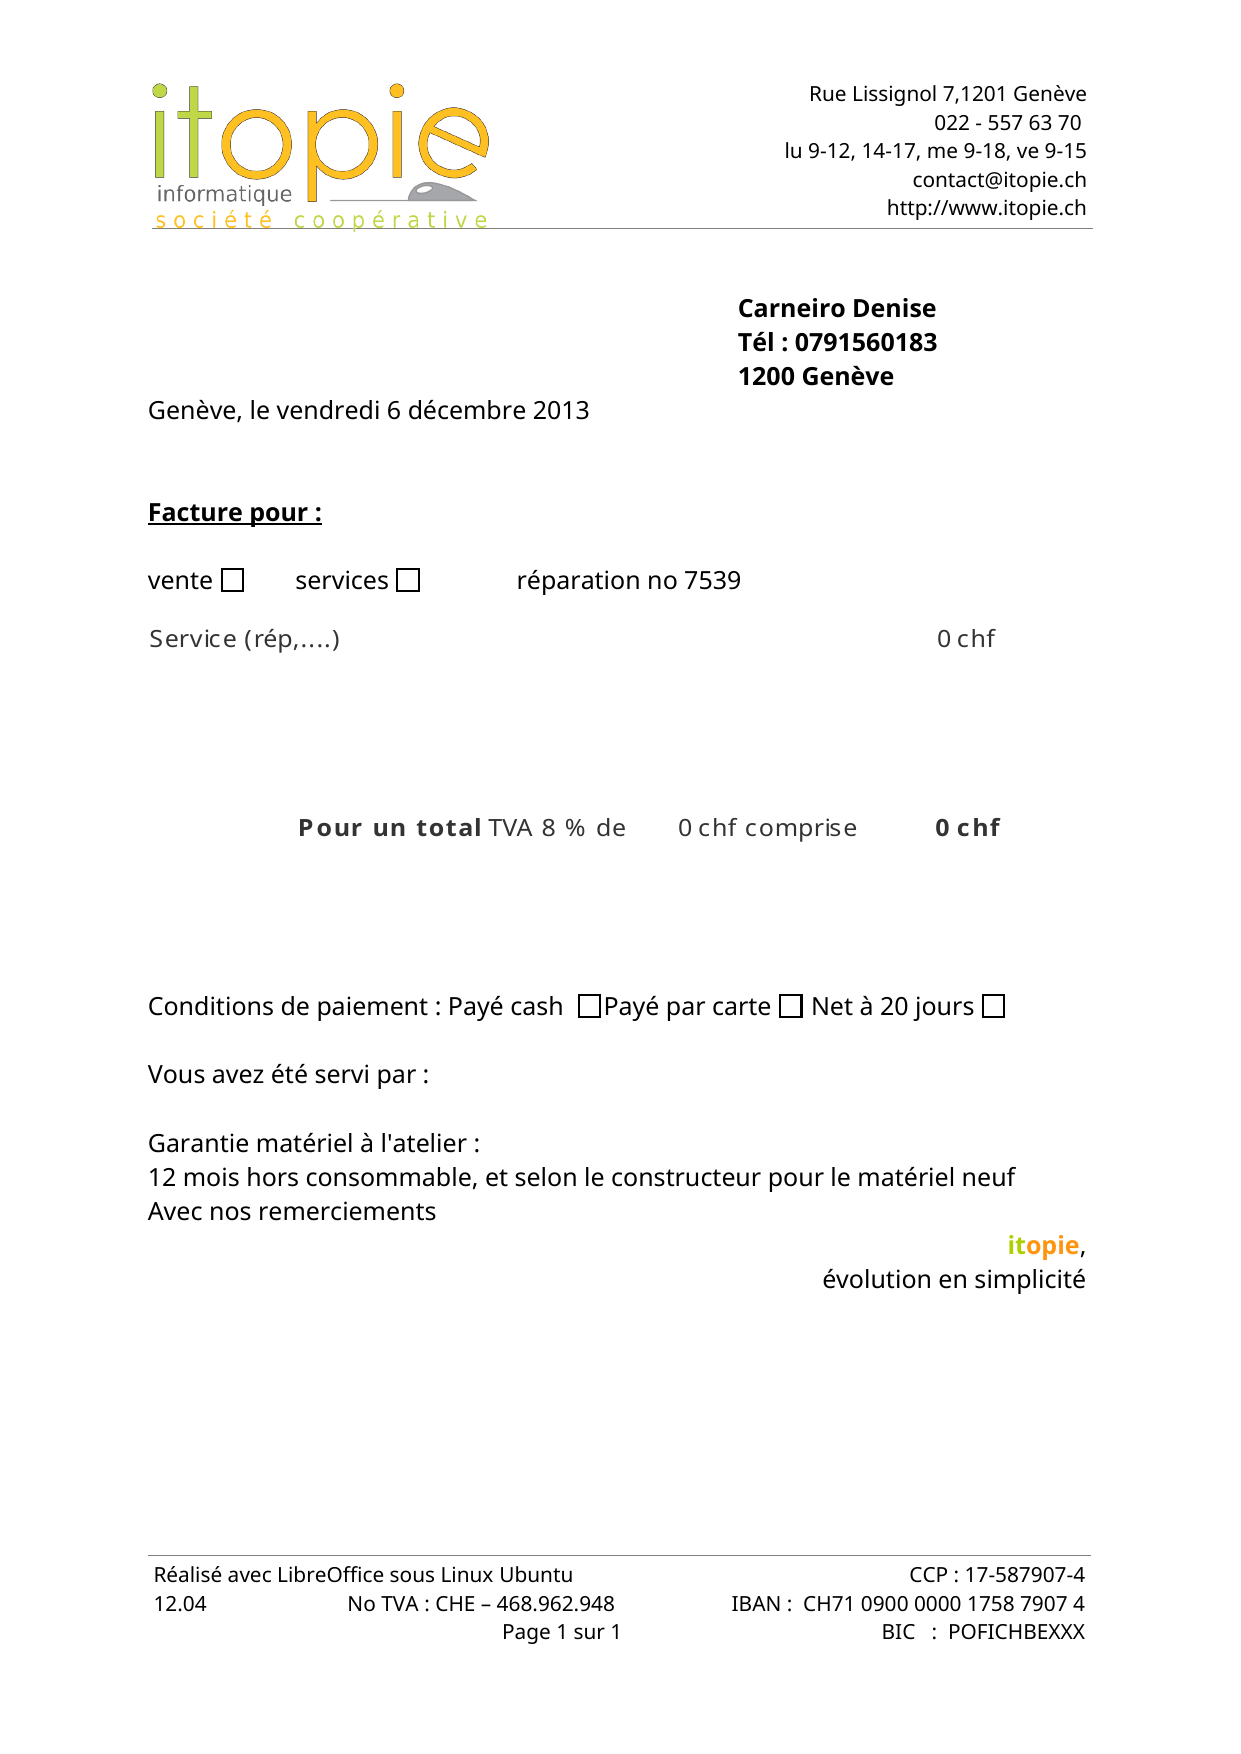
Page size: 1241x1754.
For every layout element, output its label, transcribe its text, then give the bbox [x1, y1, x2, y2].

text Vous avez été servi par : [148, 1057, 1093, 1091]
text itopie, [148, 1227, 1093, 1262]
text Conditions de paiement : Payé cash Payé par carte Net à 20 jours [148, 989, 1093, 1023]
text 12 mois hors consommable, et selon le constructeur pour le matériel neuf [148, 1159, 1093, 1193]
text Tél : 0791560183 [148, 324, 1093, 358]
text Carneiro Denise [148, 290, 1093, 324]
text Facture pour : [148, 495, 1093, 529]
text 1200 Genève [148, 358, 1093, 392]
text Genève, le vendredi 6 décembre 2013 [148, 392, 1093, 427]
picture [138, 72, 500, 244]
text Garantie matériel à l'atelier : [148, 1125, 1093, 1159]
text vente services réparation no 7539 [148, 563, 1093, 597]
text évolution en simplicité [148, 1262, 1093, 1296]
text Avec nos remerciements [148, 1193, 1093, 1227]
